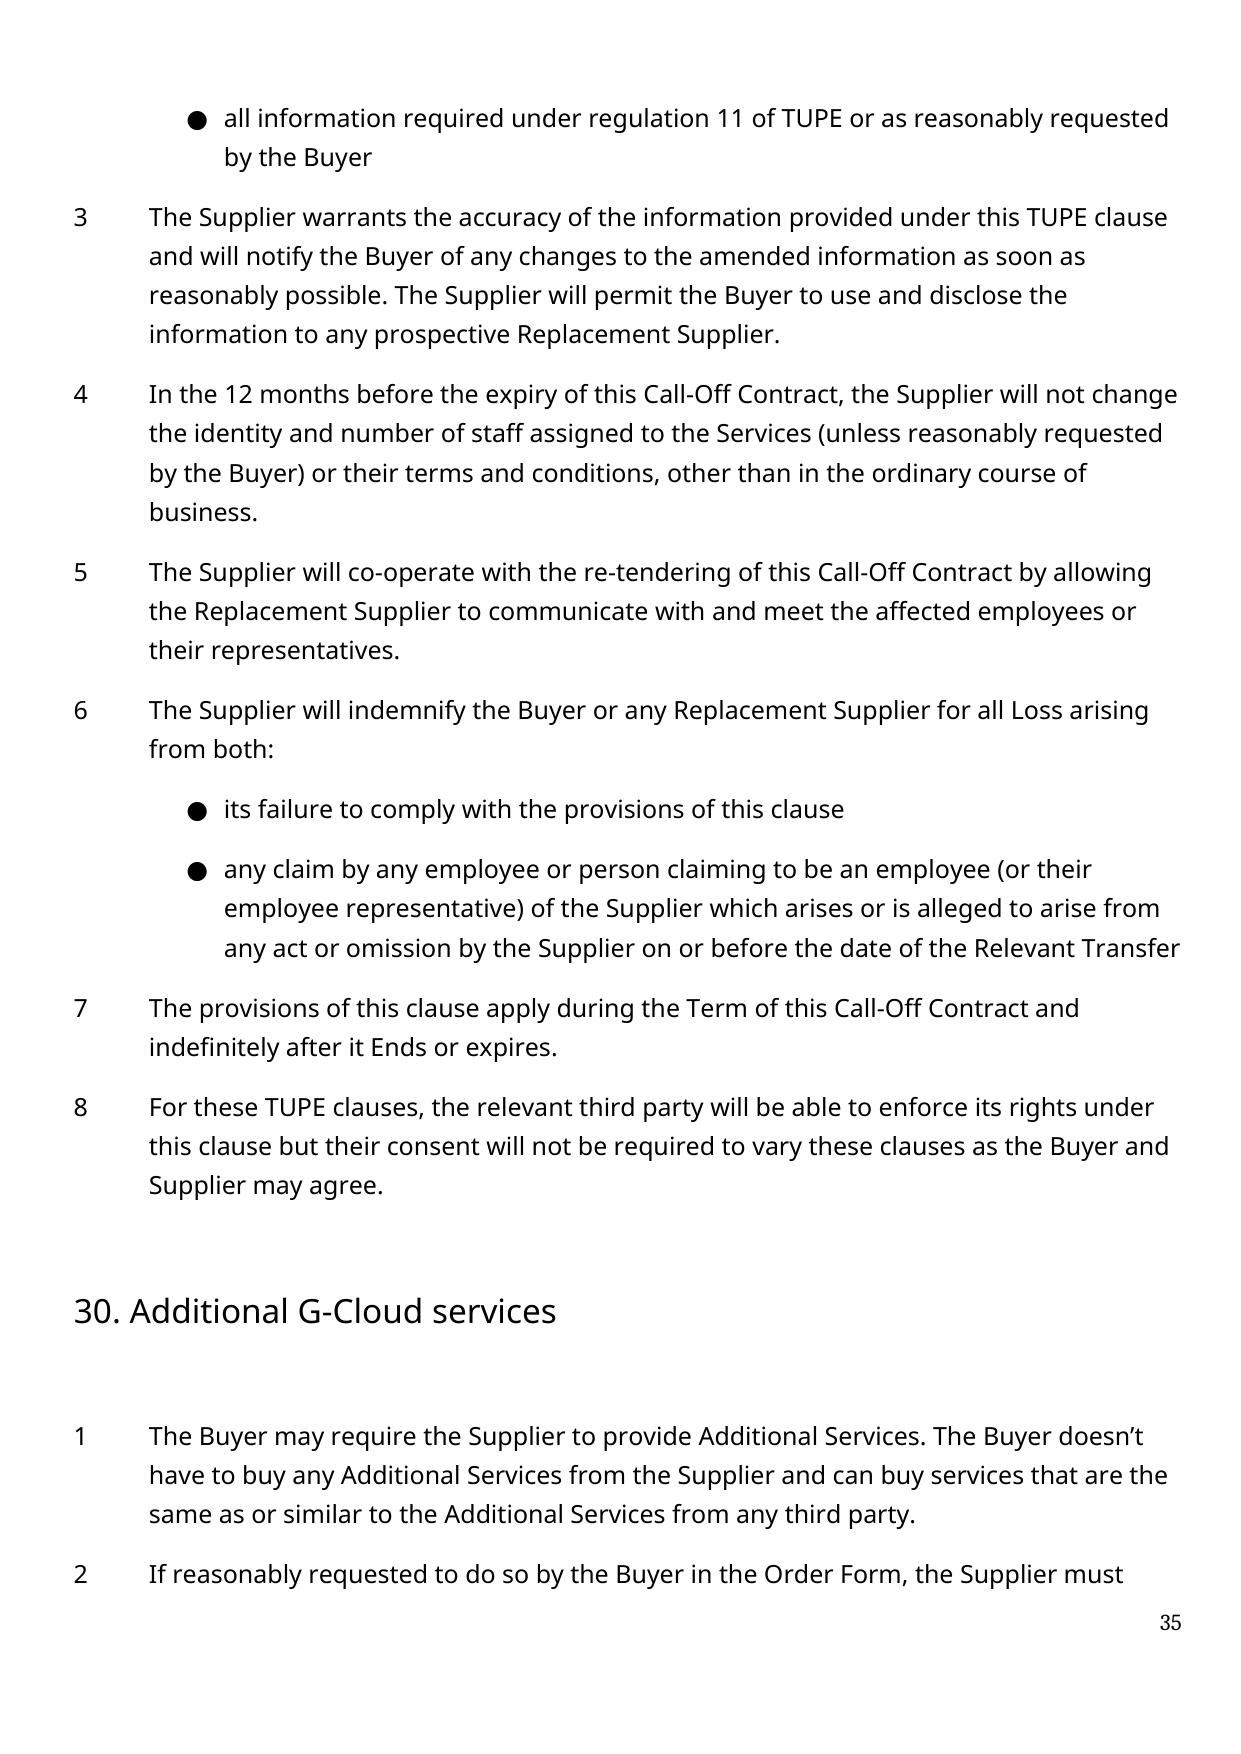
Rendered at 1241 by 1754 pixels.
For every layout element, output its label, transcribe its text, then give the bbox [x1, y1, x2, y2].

list For these TUPE clauses, the relevant third party will be able to enforce its rights under this clause but their consent will not be required to vary these clauses as the Buyer and Supplier may agree. [73, 1089, 1181, 1202]
list If reasonably requested to do so by the Buyer in the Order Form, the Supplier must [73, 1557, 1181, 1591]
list The Supplier warrants the accuracy of the information provided under this TUPE clause and will notify the Buyer of any changes to the amended information as soon as reasonably possible. The Supplier will permit the Buyer to use and disclose the information to any prospective Replacement Supplier. [73, 199, 1181, 351]
list The Buyer may require the Supplier to provide Additional Services. The Buyer doesn’t have to buy any Additional Services from the Supplier and can buy services that are the same as or similar to the Additional Services from any third party. [73, 1418, 1181, 1531]
subtitle 30. Additional G-Cloud services [74, 1288, 1181, 1333]
list its failure to comply with the provisions of this clause [186, 792, 1181, 826]
list The Supplier will indemnify the Buyer or any Replacement Supplier for all Loss arising from both: [73, 693, 1181, 766]
list any claim by any employee or person claiming to be an employee (or their employee representative) of the Supplier which arises or is alleged to arise from any act or omission by the Supplier on or before the date of the Relevant Transfer [186, 852, 1181, 964]
list The provisions of this clause apply during the Term of this Call-Off Contract and indefinitely after it Ends or expires. [73, 990, 1181, 1063]
list In the 12 months before the expiry of this Call-Off Contract, the Supplier will not change the identity and number of staff assigned to the Services (unless reasonably requested by the Buyer) or their terms and conditions, other than in the ordinary course of business. [73, 377, 1181, 528]
list The Supplier will co-operate with the re-tendering of this Call-Off Contract by allowing the Replacement Supplier to communicate with and meet the affected employees or their representatives. [73, 554, 1181, 667]
list all information required under regulation 11 of TUPE or as reasonably requested by the Buyer [186, 100, 1181, 173]
